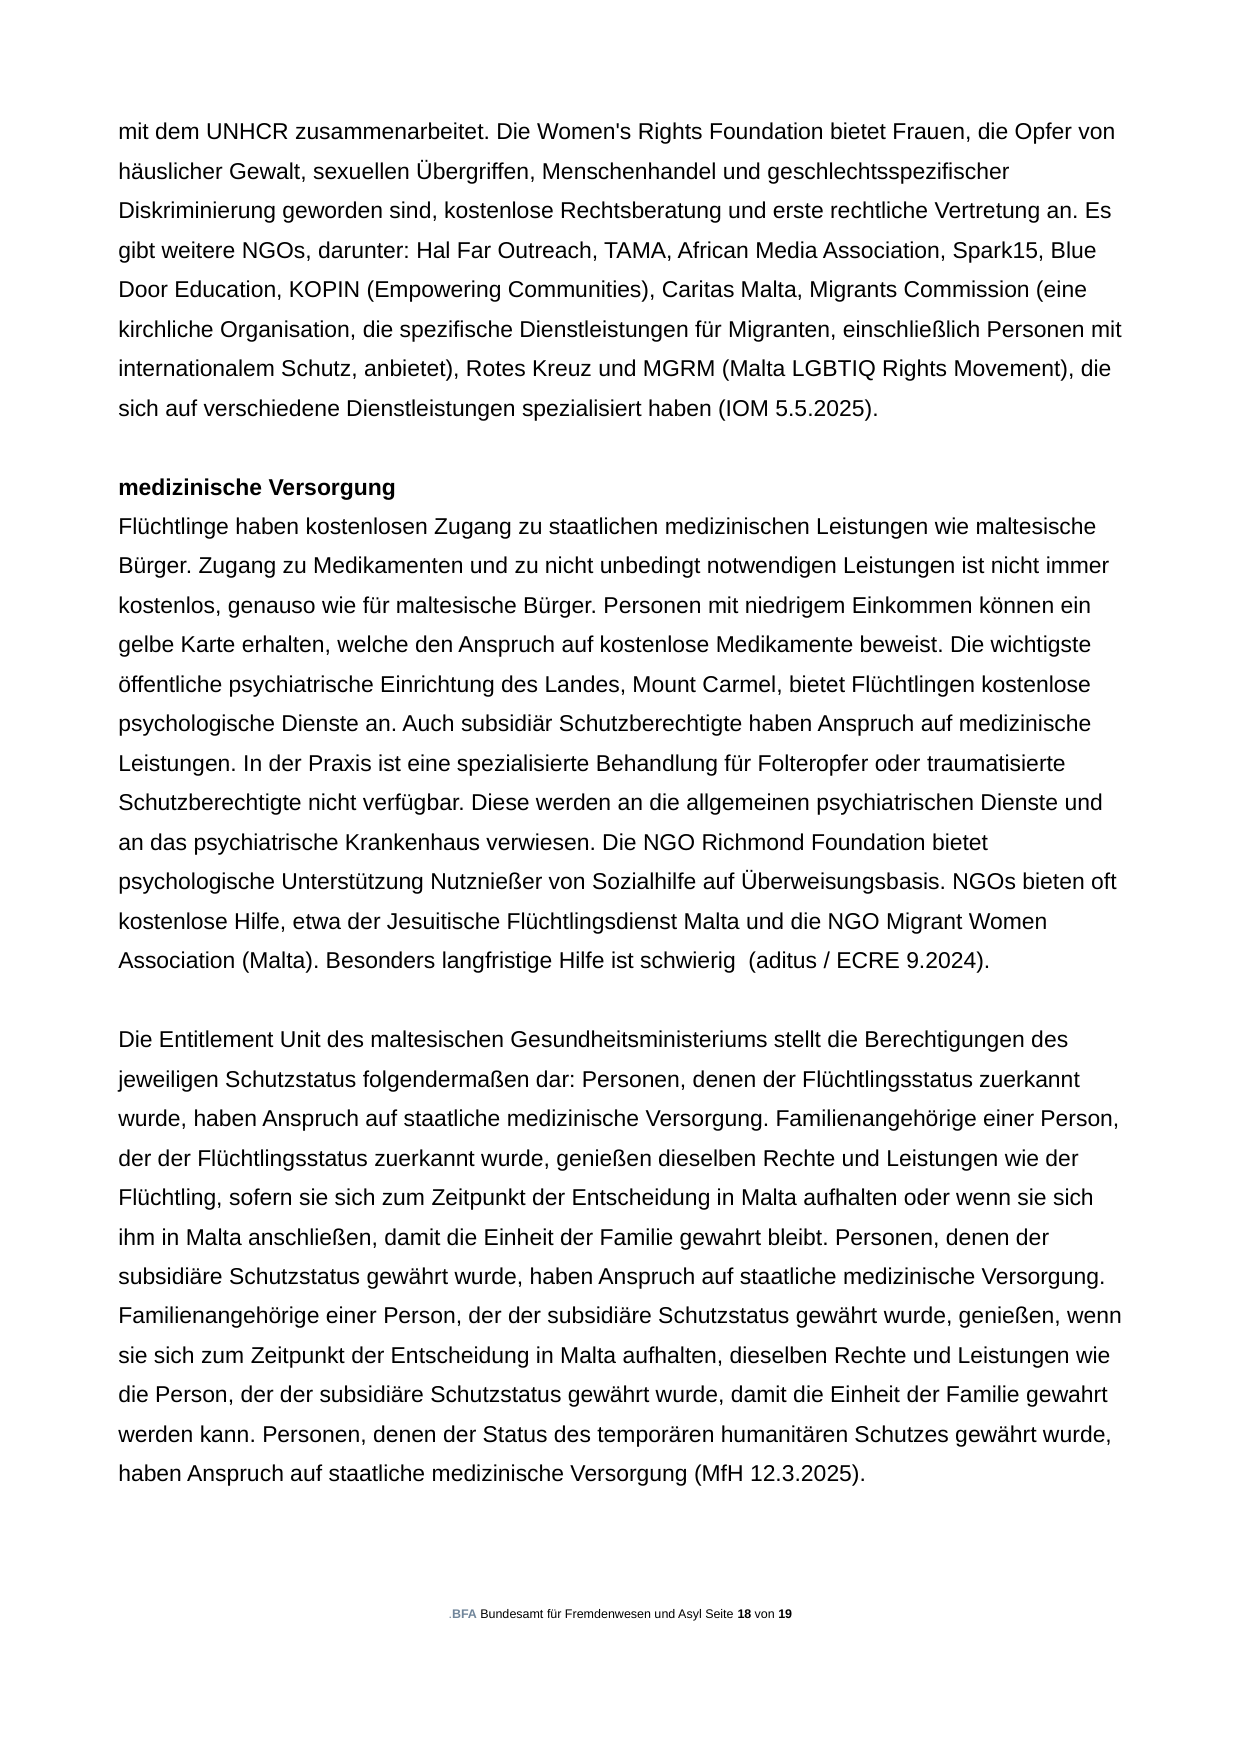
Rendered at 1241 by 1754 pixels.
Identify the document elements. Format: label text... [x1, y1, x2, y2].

text medizinische Versorgung [118, 473, 1122, 500]
text mit dem UNHCR zusammenarbeitet. Die Women's Rights Foundation bietet Frauen, die Opfer von häuslicher Gewalt, sexuellen Übergriffen, Menschenhandel und geschlechtsspezifischer Diskriminierung geworden sind, kostenlose Rechtsberatung und erste rechtliche Vertretung an. Es gibt weitere NGOs, darunter: Hal Far Outreach, TAMA, African Media Association, Spark15, Blue Door Education, KOPIN (Empowering Communities), Caritas Malta, Migrants Commission (eine kirchliche Organisation, die spezifische Dienstleistungen für Migranten, einschließlich Personen mit internationalem Schutz, anbietet), Rotes Kreuz und MGRM (Malta LGBTIQ Rights Movement), die sich auf verschiedene Dienstleistungen spezialisiert haben (IOM 5.5.2025). [118, 118, 1122, 421]
text Die Entitlement Unit des maltesischen Gesundheitsministeriums stellt die Berechtigungen des jeweiligen Schutzstatus folgendermaßen dar: Personen, denen der Flüchtlingsstatus zuerkannt wurde, haben Anspruch auf staatliche medizinische Versorgung. Familienangehörige einer Person, der der Flüchtlingsstatus zuerkannt wurde, genießen dieselben Rechte und Leistungen wie der Flüchtling, sofern sie sich zum Zeitpunkt der Entscheidung in Malta aufhalten oder wenn sie sich ihm in Malta anschließen, damit die Einheit der Familie gewahrt bleibt. Personen, denen der subsidiäre Schutzstatus gewährt wurde, haben Anspruch auf staatliche medizinische Versorgung. Familienangehörige einer Person, der der subsidiäre Schutzstatus gewährt wurde, genießen, wenn sie sich zum Zeitpunkt der Entscheidung in Malta aufhalten, dieselben Rechte und Leistungen wie die Person, der der subsidiäre Schutzstatus gewährt wurde, damit die Einheit der Familie gewahrt werden kann. Personen, denen der Status des temporären humanitären Schutzes gewährt wurde, haben Anspruch auf staatliche medizinische Versorgung (MfH 12.3.2025). [118, 1026, 1122, 1487]
text Flüchtlinge haben kostenlosen Zugang zu staatlichen medizinischen Leistungen wie maltesische Bürger. Zugang zu Medikamenten und zu nicht unbedingt notwendigen Leistungen ist nicht immer kostenlos, genauso wie für maltesische Bürger. Personen mit niedrigem Einkommen können ein gelbe Karte erhalten, welche den Anspruch auf kostenlose Medikamente beweist. Die wichtigste öffentliche psychiatrische Einrichtung des Landes, Mount Carmel, bietet Flüchtlingen kostenlose psychologische Dienste an. Auch subsidiär Schutzberechtigte haben Anspruch auf medizinische Leistungen. In der Praxis ist eine spezialisierte Behandlung für Folteropfer oder traumatisierte Schutzberechtigte nicht verfügbar. Diese werden an die allgemeinen psychiatrischen Dienste und an das psychiatrische Krankenhaus verwiesen. Die NGO Richmond Foundation bietet psychologische Unterstützung Nutznießer von Sozialhilfe auf Überweisungsbasis. NGOs bieten oft kostenlose Hilfe, etwa der Jesuitische Flüchtlingsdienst Malta und die NGO Migrant Women Association (Malta). Besonders langfristige Hilfe ist schwierig (aditus / ECRE 9.2024). [118, 513, 1122, 973]
